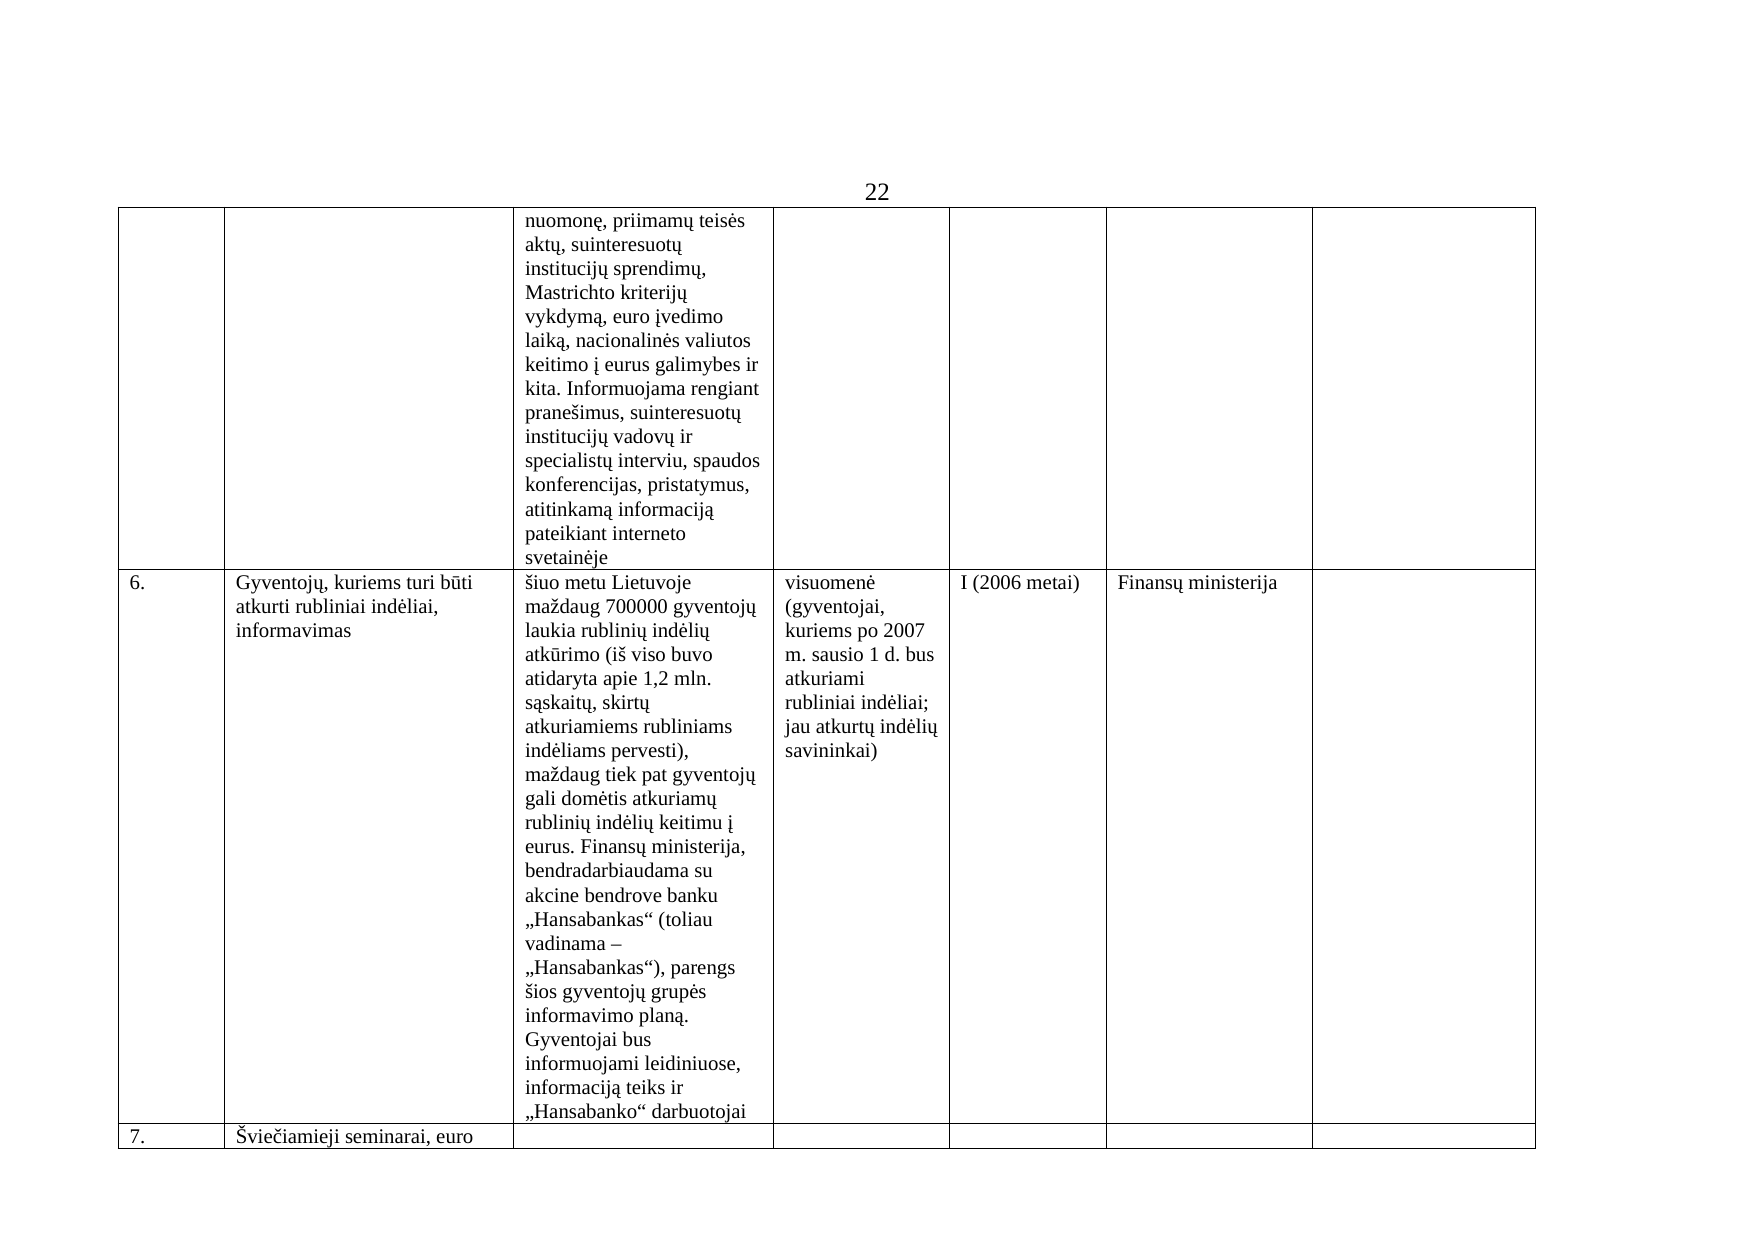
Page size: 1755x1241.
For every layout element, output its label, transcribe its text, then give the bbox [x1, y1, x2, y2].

table_cell Gyventojų, kuriems turi būti atkurti rubliniai indėliai, informavimas [225, 570, 513, 1123]
table_cell Finansų ministerija [1107, 570, 1312, 1123]
table_cell I (2006 metai) [950, 570, 1106, 1123]
table_cell [950, 1124, 1106, 1148]
table_cell [950, 208, 1106, 569]
table_cell nuomonę, priimamų teisės aktų, suinteresuotų institucijų sprendimų, Mastrichto kriterijų vykdymą, euro įvedimo laiką, nacionalinės valiutos keitimo į eurus galimybes ir kita. Informuojama rengiant pranešimus, suinteresuotų institucijų vadovų ir specialistų interviu, spaudos konferencijas, pristatymus, atitinkamą informaciją pateikiant interneto svetainėje [514, 208, 773, 569]
table_cell [1107, 1124, 1312, 1148]
table_cell [119, 208, 224, 569]
table_cell šiuo metu Lietuvoje maždaug 700000 gyventojų laukia rublinių indėlių atkūrimo (iš viso buvo atidaryta apie 1,2 mln. sąskaitų, skirtų atkuriamiems rubliniams indėliams pervesti), maždaug tiek pat gyventojų gali domėtis atkuriamų rublinių indėlių keitimu į eurus. Finansų ministerija, bendradarbiaudama su akcine bendrove banku „Hansabankas“ (toliau vadinama – „Hansabankas“), parengs šios gyventojų grupės informavimo planą. Gyventojai bus informuojami leidiniuose, informaciją teiks ir „Hansabanko“ darbuotojai [514, 570, 773, 1123]
table_cell [1313, 208, 1535, 569]
table_cell [774, 1124, 949, 1148]
table_cell [774, 208, 949, 569]
table_cell [225, 208, 513, 569]
table_cell [1107, 208, 1312, 569]
table_cell 7. [119, 1124, 224, 1148]
table_cell [1313, 1124, 1535, 1148]
table_cell 6. [119, 570, 224, 1123]
table_cell visuomenė (gyventojai, kuriems po 2007 m. sausio 1 d. bus atkuriami rubliniai indėliai; jau atkurtų indėlių savininkai) [774, 570, 949, 1123]
table_cell [514, 1124, 773, 1148]
table_cell [1313, 570, 1535, 1123]
table_cell Šviečiamieji seminarai, euro [225, 1124, 513, 1148]
